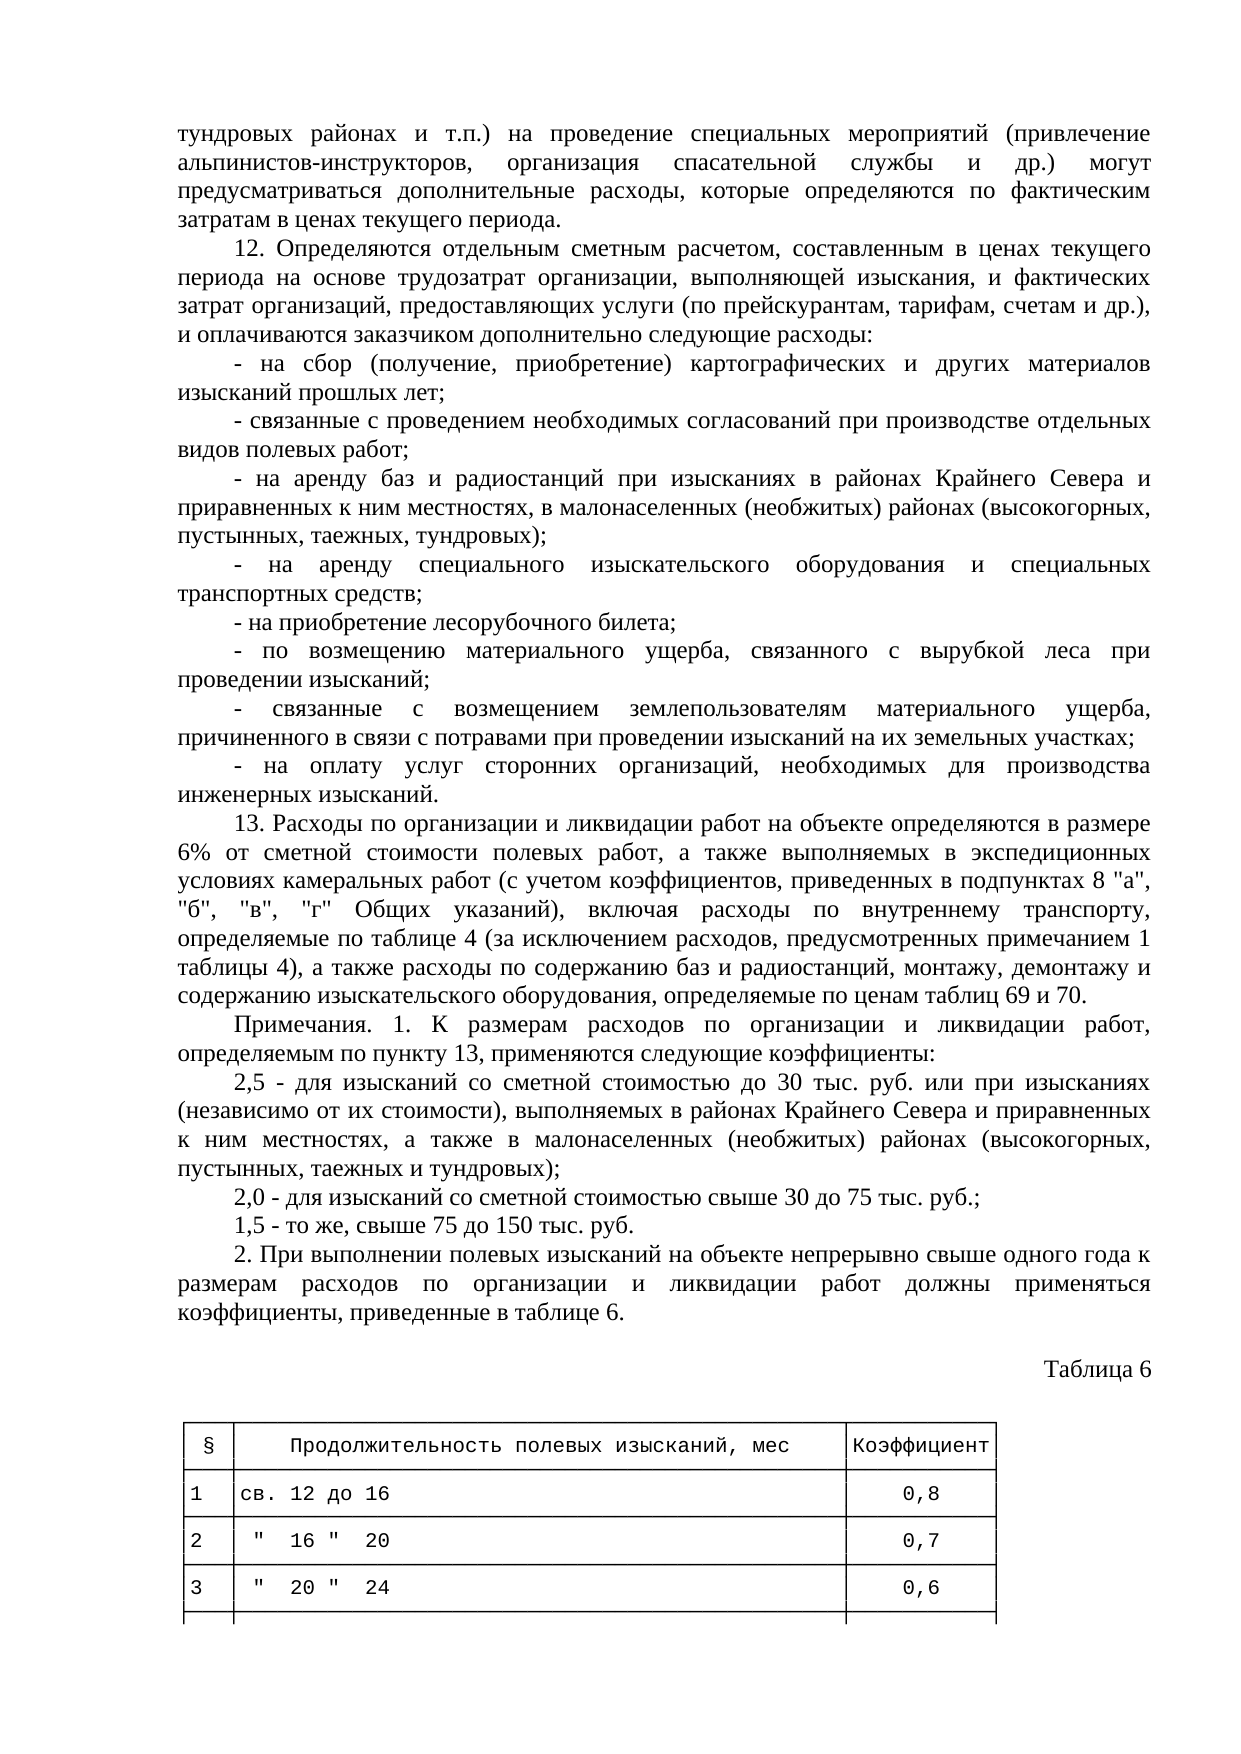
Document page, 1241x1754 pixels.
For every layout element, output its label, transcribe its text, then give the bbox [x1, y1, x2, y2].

text 12. Определяются отдельным сметным расчетом, составленным в ценах текущего периода на основе трудозатрат организации, выполняющей изыскания, и фактических затрат организаций, предоставляющих услуги (по прейскурантам, тарифам, счетам и др.), и оплачиваются заказчиком дополнительно следующие расходы: [177, 233, 1152, 348]
text тундровых районах и т.п.) на проведение специальных мероприятий (привлечение альпинистов-инструкторов, организация спасательной службы и др.) могут предусматриваться дополнительные расходы, которые определяются по фактическим затратам в ценах текущего периода. [177, 118, 1152, 233]
text Примечания. 1. К размерам расходов по организации и ликвидации работ, определяемым по пункту 13, применяются следующие коэффициенты: [177, 1009, 1152, 1067]
text - на оплату услуг сторонних организаций, необходимых для производства инженерных изысканий. [177, 751, 1152, 808]
text ┌───┬────────────────────────────────────────────────┬───────────┐ [177, 1412, 1152, 1436]
text - связанные с проведением необходимых согласований при производстве отдельных видов полевых работ; [177, 406, 1152, 463]
text - связанные с возмещением землепользователям материального ущерба, причиненного в связи с потравами при проведении изысканий на их земельных участках; [177, 693, 1152, 751]
text - по возмещению материального ущерба, связанного с вырубкой леса при проведении изысканий; [177, 636, 1152, 693]
text │1 │св. 12 до 16 │ 0,8 │ [847, 1483, 996, 1506]
text 13. Расходы по организации и ликвидации работ на объекте определяются в размере 6% от сметной стоимости полевых работ, а также выполняемых в экспедиционных условиях камеральных работ (с учетом коэффициентов, приведенных в подпунктах 8 "а", "б", "в", "г" Общих указаний), включая расходы по внутреннему транспорту, определяемые по таблице 4 (за исключением расходов, предусмотренных примечанием 1 таблицы 4), а также расходы по содержанию баз и радиостанций, монтажу, демонтажу и содержанию изыскательского оборудования, определяемые по ценам таблиц 69 и 70. [177, 808, 1152, 1009]
text ├───┼────────────────────────────────────────────────┼───────────┤ [177, 1601, 1152, 1625]
text │1 │св. 12 до 16 │ 0,8 │ [184, 1483, 233, 1506]
text ├───┼────────────────────────────────────────────────┼───────────┤ [177, 1506, 1152, 1530]
text - на аренду баз и радиостанций при изысканиях в районах Крайнего Севера и приравненных к ним местностях, в малонаселенных (необжитых) районах (высокогорных, пустынных, таежных, тундровых); [177, 463, 1152, 549]
text ├───┼────────────────────────────────────────────────┼───────────┤ [847, 1554, 996, 1564]
text 2,0 - для изысканий со сметной стоимостью свыше 30 до 75 тыс. руб.; [177, 1182, 1152, 1211]
text 2,5 - для изысканий со сметной стоимостью до 30 тыс. руб. или при изысканиях (независимо от их стоимости), выполняемых в районах Крайнего Севера и приравненных к ним местностях, а также в малонаселенных (необжитых) районах (высокогорных, пустынных, таежных и тундровых); [177, 1067, 1152, 1182]
text - на сбор (получение, приобретение) картографических и других материалов изысканий прошлых лет; [177, 348, 1152, 406]
text 2. При выполнении полевых изысканий на объекте непрерывно свыше одного года к размерам расходов по организации и ликвидации работ должны применяться коэффициенты, приведенные в таблице 6. [177, 1239, 1152, 1326]
text ├───┼────────────────────────────────────────────────┼───────────┤ [177, 1459, 1152, 1483]
text Таблица 6 [177, 1354, 1152, 1383]
text │1 │св. 12 до 16 │ 0,8 │ [234, 1483, 846, 1506]
text ├───┼────────────────────────────────────────────────┼───────────┤ [847, 1565, 996, 1577]
text │ § │ Продолжительность полевых изысканий, мес │Коэффициент│ [177, 1436, 1152, 1459]
text ├───┼────────────────────────────────────────────────┼───────────┤ [997, 1554, 1152, 1577]
text │1 │св. 12 до 16 │ 0,8 │ [997, 1483, 1152, 1506]
text - на аренду специального изыскательского оборудования и специальных транспортных средств; [177, 549, 1152, 607]
text │3 │ " 20 " 24 │ 0,6 │ [177, 1577, 1152, 1601]
text ├───┼────────────────────────────────────────────────┼───────────┤ [234, 1554, 846, 1564]
text - на приобретение лесорубочного билета; [177, 607, 1152, 636]
text 1,5 - то же, свыше 75 до 150 тыс. руб. [177, 1211, 1152, 1239]
text ├───┼────────────────────────────────────────────────┼───────────┤ [234, 1565, 846, 1577]
text │2 │ " 16 " 20 │ 0,7 │ [177, 1530, 1152, 1554]
